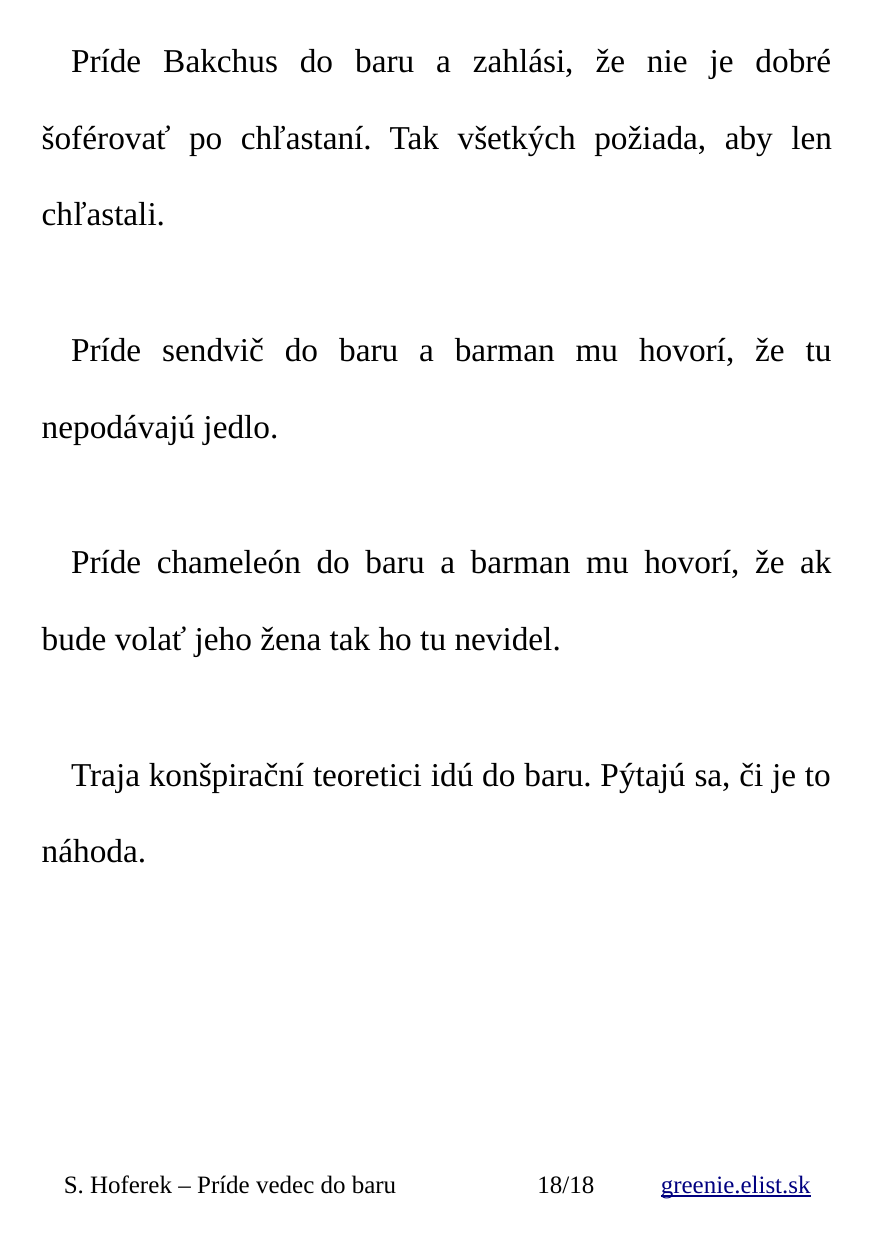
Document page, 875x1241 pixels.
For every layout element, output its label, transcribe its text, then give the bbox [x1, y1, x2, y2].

text Príde Bakchus do baru a zahlási, že nie je dobré šoférovať po chľastaní. Tak všetkých požiada, aby len chľastali. [41, 41, 833, 233]
text Príde chameleón do baru a barman mu hovorí, že ak bude volať jeho žena tak ho tu nevidel. [41, 543, 833, 658]
text Príde sendvič do baru a barman mu hovorí, že tu nepodávajú jedlo. [41, 330, 833, 445]
text Traja konšpirační teoretici idú do baru. Pýtajú sa, či je to náhoda. [41, 755, 833, 870]
